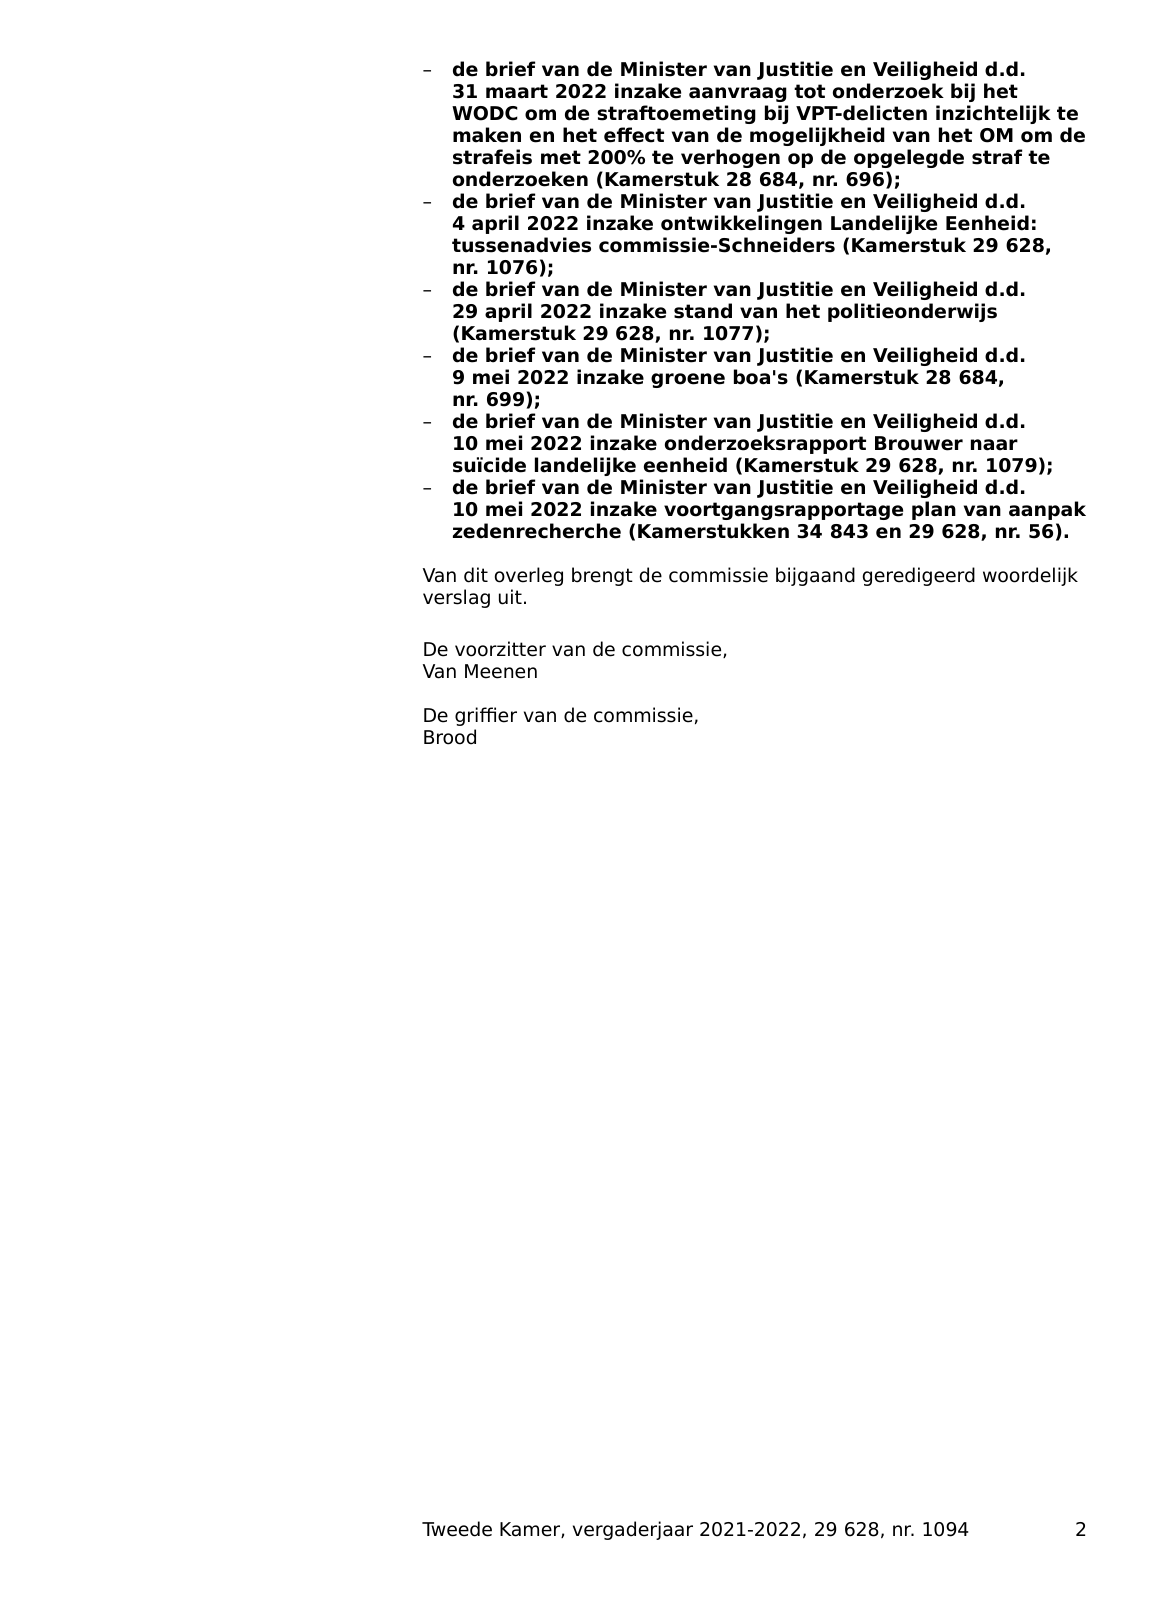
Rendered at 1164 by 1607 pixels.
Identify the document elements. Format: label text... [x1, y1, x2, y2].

text Van dit overleg brengt de commissie bijgaand geredigeerd woordelijk verslag uit. [422, 565, 1087, 609]
text – de brief van de Minister van Justitie en Veiligheid d.d. 9 mei 2022 inzake groene boa's (Kamerstuk 28 684, nr. 699); [422, 345, 1087, 411]
text De griffier van de commissie, Brood [422, 705, 1087, 749]
text – de brief van de Minister van Justitie en Veiligheid d.d. 10 mei 2022 inzake voortgangsrapportage plan van aanpak zedenrecherche (Kamerstukken 34 843 en 29 628, nr. 56). [422, 477, 1087, 543]
text – de brief van de Minister van Justitie en Veiligheid d.d. 29 april 2022 inzake stand van het politieonderwijs (Kamerstuk 29 628, nr. 1077); [422, 279, 1087, 345]
text – de brief van de Minister van Justitie en Veiligheid d.d. 4 april 2022 inzake ontwikkelingen Landelijke Eenheid: tussenadvies commissie-Schneiders (Kamerstuk 29 628, nr. 1076); [422, 191, 1087, 279]
text – de brief van de Minister van Justitie en Veiligheid d.d. 10 mei 2022 inzake onderzoeksrapport Brouwer naar suïcide landelijke eenheid (Kamerstuk 29 628, nr. 1079); [422, 411, 1087, 477]
text De voorzitter van de commissie, Van Meenen [422, 639, 1087, 683]
text – de brief van de Minister van Justitie en Veiligheid d.d. 31 maart 2022 inzake aanvraag tot onderzoek bij het WODC om de straftoemeting bij VPT-delicten inzichtelijk te maken en het effect van de mogelijkheid van het OM om de strafeis met 200% te verhogen op de opgelegde straf te onderzoeken (Kamerstuk 28 684, nr. 696); [422, 59, 1087, 191]
